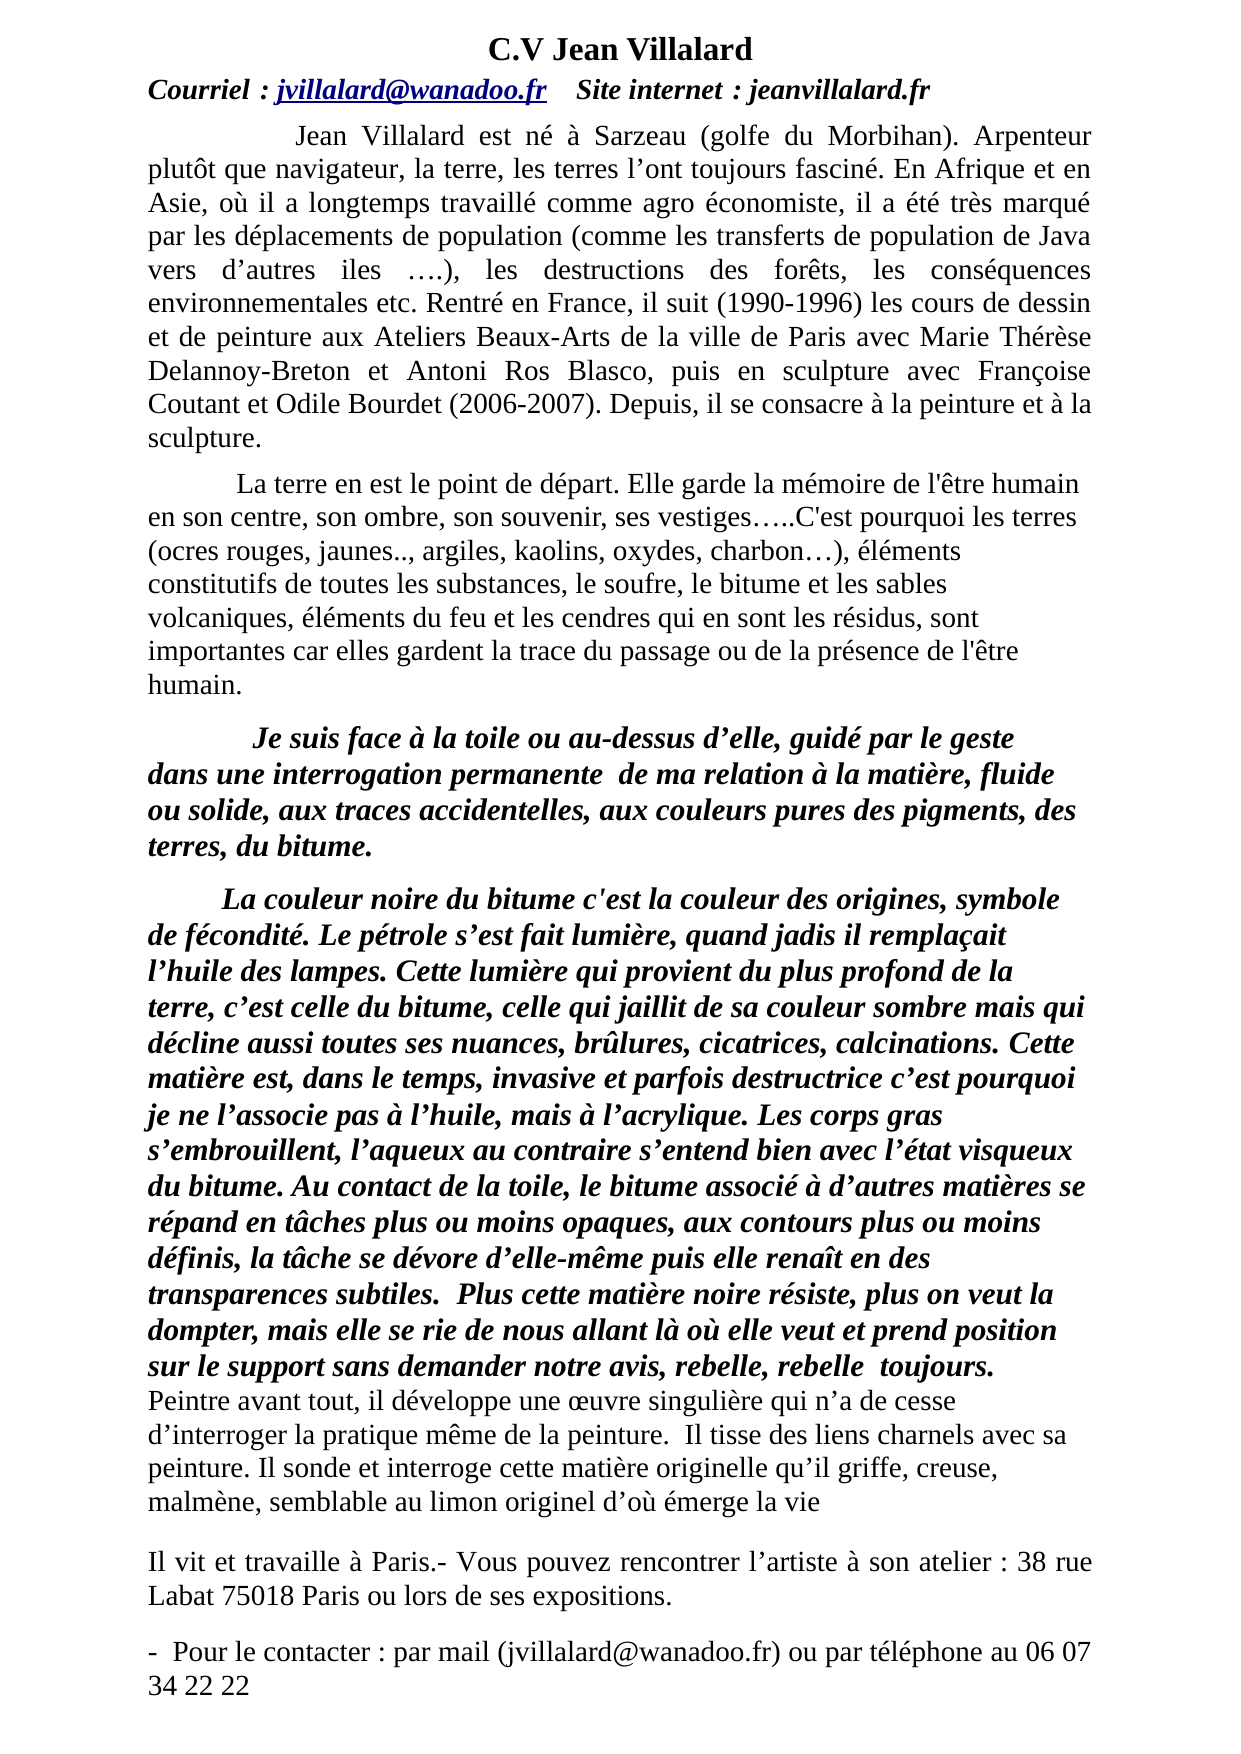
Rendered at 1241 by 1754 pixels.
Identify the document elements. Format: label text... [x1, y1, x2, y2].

text La couleur noire du bitume c'est la couleur des origines, symbole de fécondité. Le pétrole s’est fait lumière, quand jadis il remplaçait l’huile des lampes. Cette lumière qui provient du plus profond de la terre, c’est celle du bitume, celle qui jaillit de sa couleur sombre mais qui décline aussi toutes ses nuances, brûlures, cicatrices, calcinations. Cette matière est, dans le temps, invasive et parfois destructrice c’est pourquoi je ne l’associe pas à l’huile, mais à l’acrylique. Les corps gras s’embrouillent, l’aqueux au contraire s’entend bien avec l’état visqueux du bitume. Au contact de la toile, le bitume associé à d’autres matières se répand en tâches plus ou moins opaques, aux contours plus ou moins définis, la tâche se dévore d’elle-même puis elle renaît en des transparences subtiles. Plus cette matière noire résiste, plus on veut la dompter, mais elle se rie de nous allant là où elle veut et prend position sur le support sans demander notre avis, rebelle, rebelle toujours. Peintre avant tout, il développe une œuvre singulière qui n’a de cesse d’interroger la pratique même de la peinture. Il tisse des liens charnels avec sa peinture. Il sonde et interroge cette matière originelle qu’il griffe, creuse, malmène, semblable au limon originel d’où émerge la vie [148, 880, 1092, 1517]
text Jean Villalard est né à Sarzeau (golfe du Morbihan). Arpenteur plutôt que navigateur, la terre, les terres l’ont toujours fasciné. En Afrique et en Asie, où il a longtemps travaillé comme agro économiste, il a été très marqué par les déplacements de population (comme les transferts de population de Java vers d’autres iles ….), les destructions des forêts, les conséquences environnementales etc. Rentré en France, il suit (1990-1996) les cours de dessin et de peinture aux Ateliers Beaux-Arts de la ville de Paris avec Marie Thérèse Delannoy-Breton et Antoni Ros Blasco, puis en sculpture avec Françoise Coutant et Odile Bourdet (2006-2007). Depuis, il se consacre à la peinture et à la sculpture. [148, 118, 1092, 453]
text - Pour le contacter : par mail (jvillalard@wanadoo.fr) ou par téléphone au 06 07 34 22 22 [148, 1634, 1092, 1702]
text Je suis face à la toile ou au-dessus d’elle, guidé par le geste dans une interrogation permanente de ma relation à la matière, fluide ou solide, aux traces accidentelles, aux couleurs pures des pigments, des terres, du bitume. [148, 717, 1092, 863]
text La terre en est le point de départ. Elle garde la mémoire de l'être humain en son centre, son ombre, son souvenir, ses vestiges…..C'est pourquoi les terres (ocres rouges, jaunes.., argiles, kaolins, oxydes, charbon…), éléments constitutifs de toutes les substances, le soufre, le bitume et les sables volcaniques, éléments du feu et les cendres qui en sont les résidus, sont importantes car elles gardent la trace du passage ou de la présence de l'être humain. [148, 466, 1092, 701]
text Il vit et travaille à Paris.- Vous pouvez rencontrer l’artiste à son atelier : 38 rue Labat 75018 Paris ou lors de ses expositions. [148, 1544, 1092, 1612]
text C.V Jean Villalard [148, 29, 1092, 68]
text Courriel : jvillalard@wanadoo.fr Site internet : jeanvillalard.fr [148, 68, 1092, 105]
